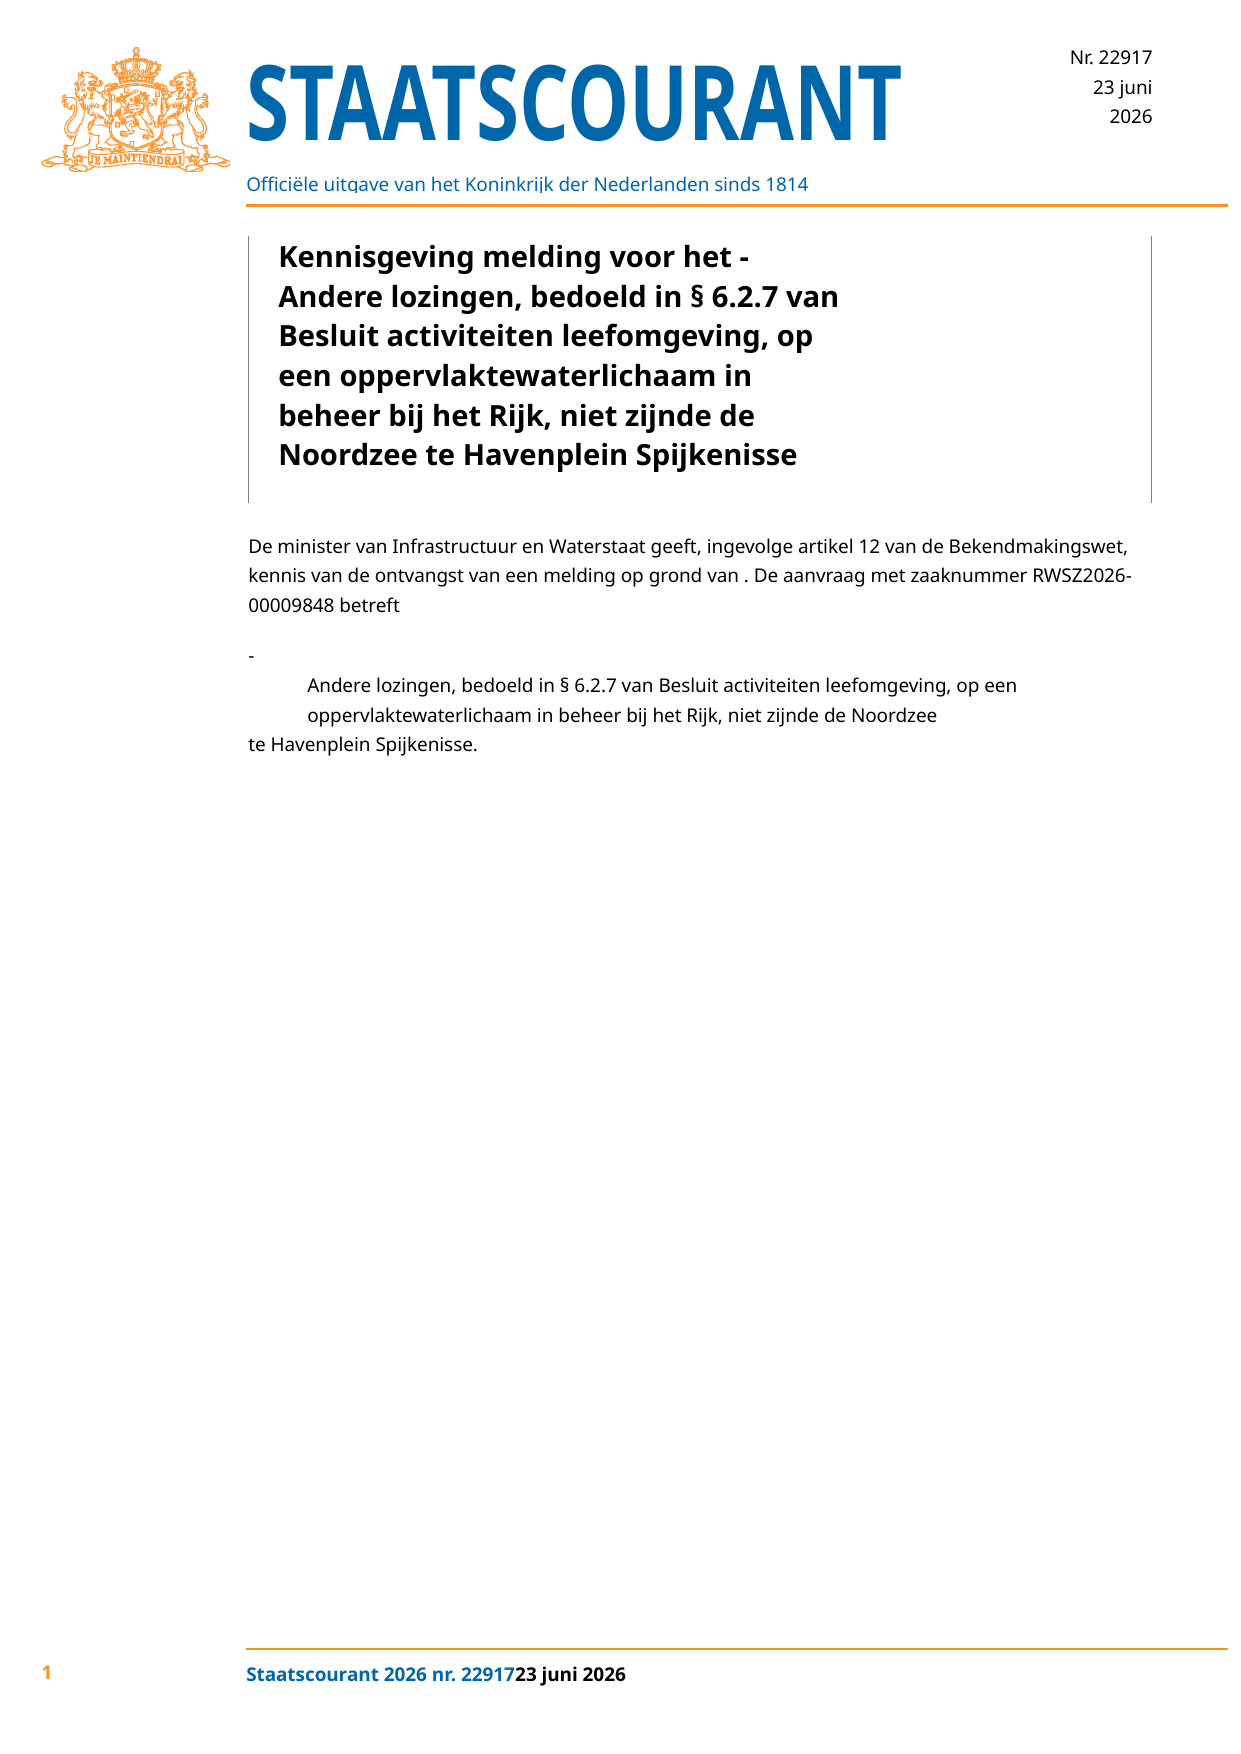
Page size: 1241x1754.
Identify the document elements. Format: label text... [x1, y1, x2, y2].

table_header Kennisgeving melding voor het -Andere lozingen, bedoeld in § 6.2.7 van Besluit activiteiten leefomgeving, op een oppervlaktewaterlichaam in beheer bij het Rijk, niet zijnde de Noordzee te Havenplein Spijkenisse [249, 236, 850, 503]
picture [912, 236, 1090, 414]
text te Havenplein Spijkenisse. [248, 731, 1152, 757]
list Andere lozingen, bedoeld in § 6.2.7 van Besluit activiteiten leefomgeving, op een oppervlaktewaterlichaam in beheer bij het Rijk, niet zijnde de Noordzee [248, 672, 1152, 727]
picture [41, 47, 231, 172]
table_header [850, 236, 912, 413]
table_header [850, 414, 1151, 503]
text De minister van Infrastructuur en Waterstaat geeft, ingevolge artikel 12 van de Bekendmakingswet, kennis van de ontvangst van een melding op grond van . De aanvraag met zaaknummer RWSZ2026-00009848 betreft [248, 533, 1152, 618]
table_header [1090, 236, 1151, 413]
